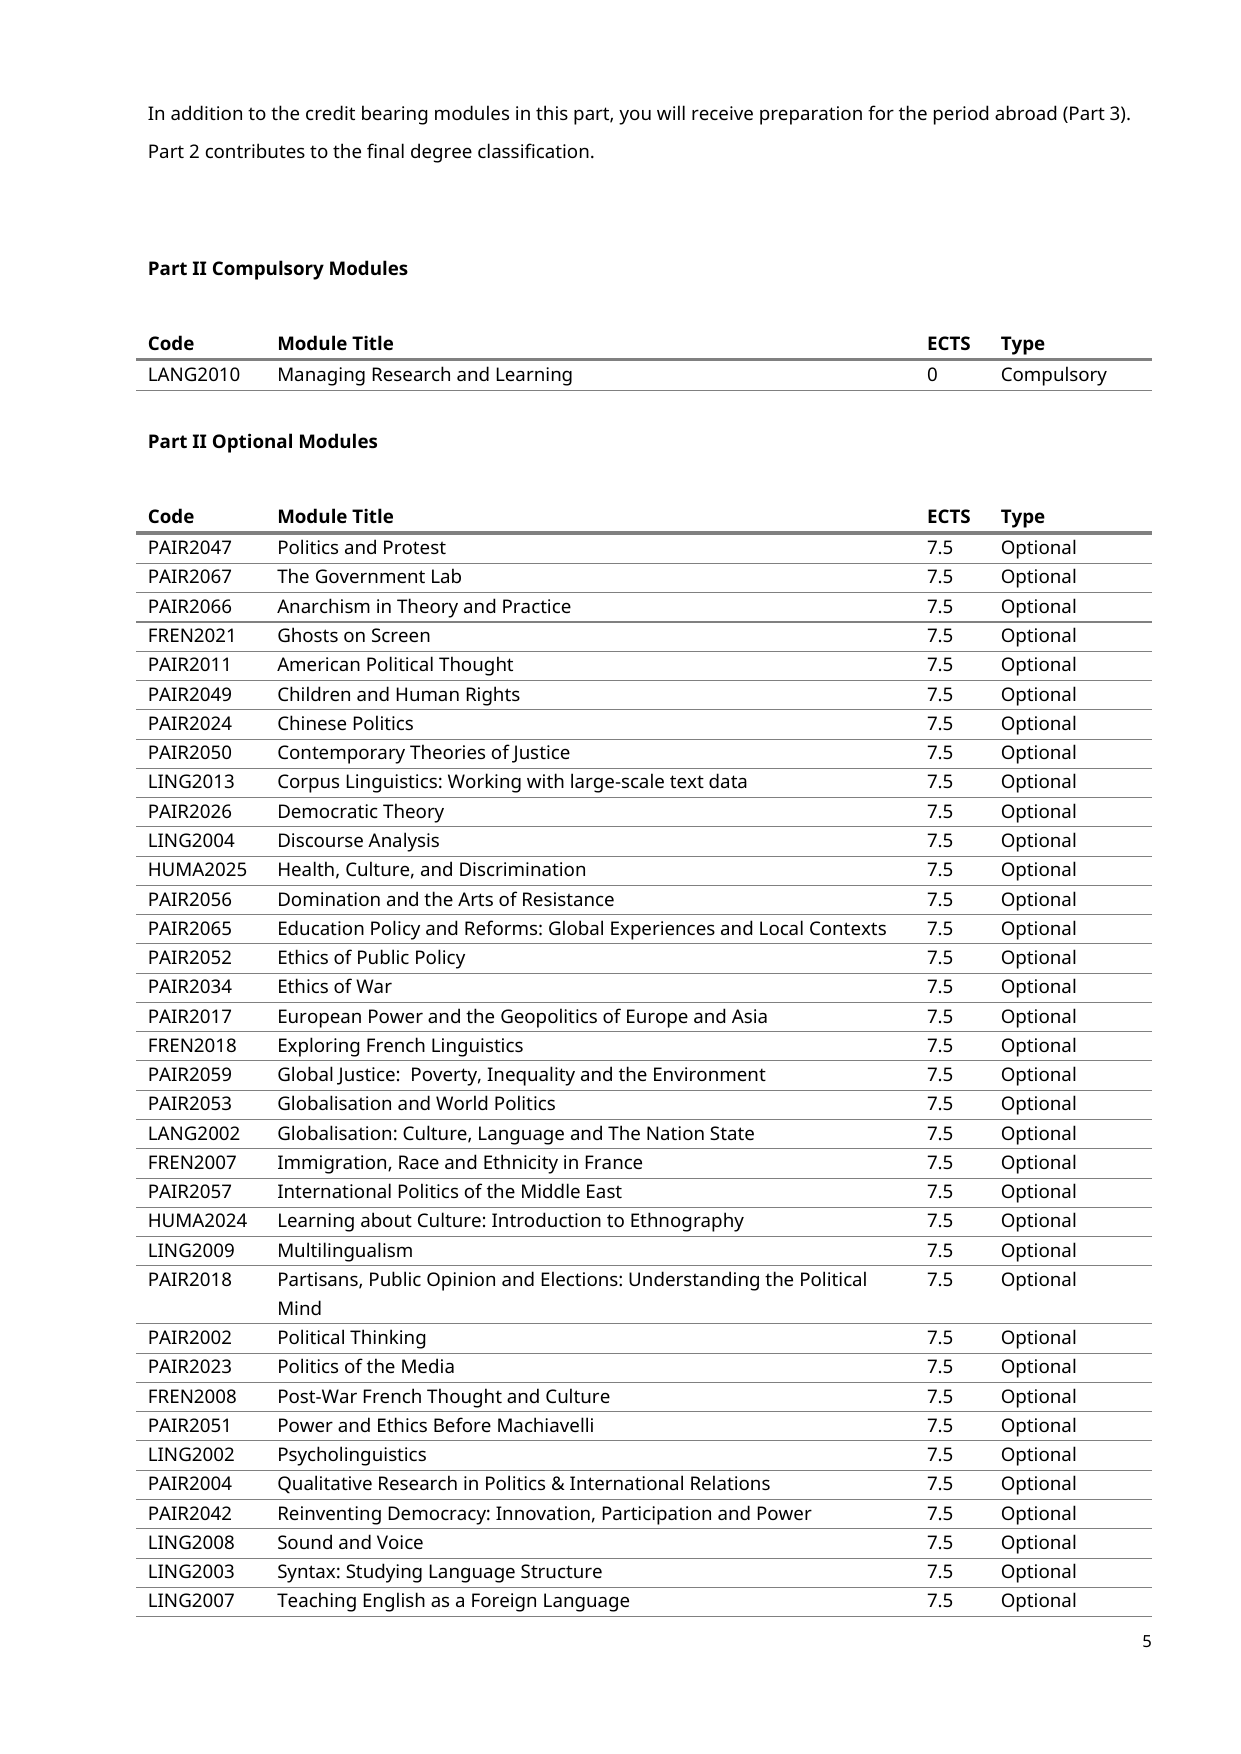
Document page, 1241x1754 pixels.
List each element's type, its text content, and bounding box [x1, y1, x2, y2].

table_cell 7.5 [916, 564, 989, 592]
table_cell PAIR2059 [136, 1061, 266, 1090]
table_cell Syntax: Studying Language Structure [266, 1559, 916, 1587]
table_cell PAIR2026 [136, 798, 266, 826]
table_cell ECTS [916, 503, 989, 531]
table_cell 7.5 [916, 1003, 989, 1031]
table_cell 7.5 [916, 1149, 989, 1177]
table_cell 7.5 [916, 1091, 989, 1119]
table_cell 7.5 [916, 886, 989, 914]
table_cell 7.5 [916, 1559, 989, 1587]
table_cell Reinventing Democracy: Innovation, Participation and Power [266, 1500, 916, 1528]
table_cell LING2008 [136, 1529, 266, 1557]
table_cell PAIR2051 [136, 1412, 266, 1440]
table_cell FREN2021 [136, 623, 266, 651]
table_cell Optional [989, 1324, 1152, 1353]
table_cell Optional [989, 798, 1152, 826]
table_cell HUMA2025 [136, 857, 266, 885]
table_cell Ghosts on Screen [266, 623, 916, 651]
table_cell PAIR2053 [136, 1091, 266, 1119]
table_cell Partisans, Public Opinion and Elections: Understanding the Political Mind [266, 1266, 916, 1323]
table_cell Teaching English as a Foreign Language [266, 1588, 916, 1616]
table_cell Children and Human Rights [266, 681, 916, 709]
table_cell Optional [989, 1208, 1152, 1236]
table_cell Political Thinking [266, 1324, 916, 1353]
table_cell 7.5 [916, 944, 989, 973]
table_cell LING2013 [136, 769, 266, 797]
table_cell Optional [989, 769, 1152, 797]
table_cell 7.5 [916, 857, 989, 885]
table_cell 7.5 [916, 1208, 989, 1236]
table_cell Psycholinguistics [266, 1441, 916, 1470]
table_cell ECTS [916, 330, 989, 358]
table_cell 7.5 [916, 1354, 989, 1382]
table_cell Optional [989, 1471, 1152, 1499]
table_cell 7.5 [916, 1266, 989, 1323]
table_cell Managing Research and Learning [266, 361, 916, 389]
table_cell 7.5 [916, 623, 989, 651]
table_cell 7.5 [916, 1500, 989, 1528]
table_cell Immigration, Race and Ethnicity in France [266, 1149, 916, 1177]
table_cell 7.5 [916, 710, 989, 738]
table_cell Optional [989, 1441, 1152, 1470]
table_cell 7.5 [916, 974, 989, 1002]
table_cell Code [136, 503, 266, 531]
table_cell In addition to the credit bearing modules in this part, you will receive preparation for the period abroad (Part 3). Part 2 contributes to the final degree classification. [136, 99, 1152, 217]
table_cell Optional [989, 944, 1152, 973]
table_cell Democratic Theory [266, 798, 916, 826]
table_cell 0 [916, 361, 989, 389]
table_cell 7.5 [916, 1061, 989, 1090]
table_cell American Political Thought [266, 652, 916, 680]
table_cell Optional [989, 681, 1152, 709]
table_cell Optional [989, 1412, 1152, 1440]
table_cell PAIR2023 [136, 1354, 266, 1382]
table_cell 7.5 [916, 681, 989, 709]
table_cell 7.5 [916, 798, 989, 826]
table_cell Multilingualism [266, 1237, 916, 1265]
table_cell Ethics of Public Policy [266, 944, 916, 973]
table_cell PAIR2004 [136, 1471, 266, 1499]
table_cell Post-War French Thought and Culture [266, 1383, 916, 1411]
table_cell PAIR2050 [136, 740, 266, 768]
table_cell LANG2002 [136, 1120, 266, 1148]
table_cell Contemporary Theories of Justice [266, 740, 916, 768]
table_cell PAIR2047 [136, 535, 266, 563]
table_cell 7.5 [916, 1588, 989, 1616]
table_cell Optional [989, 886, 1152, 914]
table_cell Anarchism in Theory and Practice [266, 593, 916, 621]
table_cell Optional [989, 593, 1152, 621]
table_cell Optional [989, 623, 1152, 651]
table_cell Health, Culture, and Discrimination [266, 857, 916, 885]
table_cell PAIR2056 [136, 886, 266, 914]
table_cell LING2004 [136, 827, 266, 856]
table_cell Global Justice: Poverty, Inequality and the Environment [266, 1061, 916, 1090]
table_cell Optional [989, 1237, 1152, 1265]
table_cell Power and Ethics Before Machiavelli [266, 1412, 916, 1440]
table_cell The Government Lab [266, 564, 916, 592]
table_cell Compulsory [989, 361, 1152, 389]
table_cell 7.5 [916, 1471, 989, 1499]
table_cell 7.5 [916, 1179, 989, 1207]
table_cell HUMA2024 [136, 1208, 266, 1236]
table_cell PAIR2018 [136, 1266, 266, 1323]
table_cell Globalisation: Culture, Language and The Nation State [266, 1120, 916, 1148]
table_cell Politics of the Media [266, 1354, 916, 1382]
table_cell Optional [989, 740, 1152, 768]
table_cell Sound and Voice [266, 1529, 916, 1557]
table_cell Discourse Analysis [266, 827, 916, 856]
table_cell Qualitative Research in Politics & International Relations [266, 1471, 916, 1499]
table_cell European Power and the Geopolitics of Europe and Asia [266, 1003, 916, 1031]
table_cell PAIR2002 [136, 1324, 266, 1353]
table_cell Chinese Politics [266, 710, 916, 738]
table_cell LING2003 [136, 1559, 266, 1587]
table_cell PAIR2042 [136, 1500, 266, 1528]
table_cell Optional [989, 1179, 1152, 1207]
table_cell Type [989, 503, 1152, 531]
table_cell FREN2007 [136, 1149, 266, 1177]
table_cell 7.5 [916, 915, 989, 943]
table_cell PAIR2066 [136, 593, 266, 621]
table_cell Optional [989, 1266, 1152, 1323]
table_cell PAIR2034 [136, 974, 266, 1002]
table_cell Optional [989, 974, 1152, 1002]
table_cell Part II Compulsory Modules [136, 217, 1152, 330]
table_cell Optional [989, 1091, 1152, 1119]
table_cell 7.5 [916, 535, 989, 563]
table_cell PAIR2011 [136, 652, 266, 680]
table_cell Optional [989, 1354, 1152, 1382]
table_cell PAIR2052 [136, 944, 266, 973]
table_cell Domination and the Arts of Resistance [266, 886, 916, 914]
table_cell Optional [989, 535, 1152, 563]
table_cell 7.5 [916, 1441, 989, 1470]
table_cell Ethics of War [266, 974, 916, 1002]
table_cell 7.5 [916, 1120, 989, 1148]
table_cell PAIR2067 [136, 564, 266, 592]
table_cell 7.5 [916, 1324, 989, 1353]
table_cell Optional [989, 1559, 1152, 1587]
table_cell Learning about Culture: Introduction to Ethnography [266, 1208, 916, 1236]
table_cell Corpus Linguistics: Working with large-scale text data [266, 769, 916, 797]
table_cell 7.5 [916, 652, 989, 680]
table_cell Part II Optional Modules [136, 391, 1152, 503]
table_cell PAIR2024 [136, 710, 266, 738]
table_cell International Politics of the Middle East [266, 1179, 916, 1207]
table_cell Type [989, 330, 1152, 358]
table_cell Optional [989, 564, 1152, 592]
table_cell PAIR2049 [136, 681, 266, 709]
table_cell Module Title [266, 503, 916, 531]
table_cell LANG2010 [136, 361, 266, 389]
table_cell Politics and Protest [266, 535, 916, 563]
table_cell 7.5 [916, 1032, 989, 1060]
table_cell FREN2008 [136, 1383, 266, 1411]
table_cell 7.5 [916, 827, 989, 856]
table_cell Optional [989, 827, 1152, 856]
table_cell Optional [989, 1500, 1152, 1528]
table_cell Optional [989, 1003, 1152, 1031]
table_cell Optional [989, 1120, 1152, 1148]
table_cell Optional [989, 1383, 1152, 1411]
table_cell 7.5 [916, 1529, 989, 1557]
table_cell Optional [989, 652, 1152, 680]
table_cell Code [136, 330, 266, 358]
table_cell Optional [989, 1588, 1152, 1616]
table_cell Optional [989, 1032, 1152, 1060]
table_cell LING2009 [136, 1237, 266, 1265]
table_cell Optional [989, 1061, 1152, 1090]
table_cell PAIR2057 [136, 1179, 266, 1207]
table_cell Education Policy and Reforms: Global Experiences and Local Contexts [266, 915, 916, 943]
table_cell Optional [989, 1149, 1152, 1177]
table_cell 7.5 [916, 1412, 989, 1440]
table_cell Optional [989, 857, 1152, 885]
table_cell LING2007 [136, 1588, 266, 1616]
table_cell Optional [989, 915, 1152, 943]
table_cell PAIR2017 [136, 1003, 266, 1031]
table_cell 7.5 [916, 593, 989, 621]
table_cell 7.5 [916, 1383, 989, 1411]
table_cell 7.5 [916, 740, 989, 768]
table_cell Optional [989, 710, 1152, 738]
table_cell FREN2018 [136, 1032, 266, 1060]
table_cell Exploring French Linguistics [266, 1032, 916, 1060]
table_cell 7.5 [916, 769, 989, 797]
table_cell Globalisation and World Politics [266, 1091, 916, 1119]
table_cell 7.5 [916, 1237, 989, 1265]
table_cell Module Title [266, 330, 916, 358]
table_cell LING2002 [136, 1441, 266, 1470]
table_cell Optional [989, 1529, 1152, 1557]
table_cell PAIR2065 [136, 915, 266, 943]
